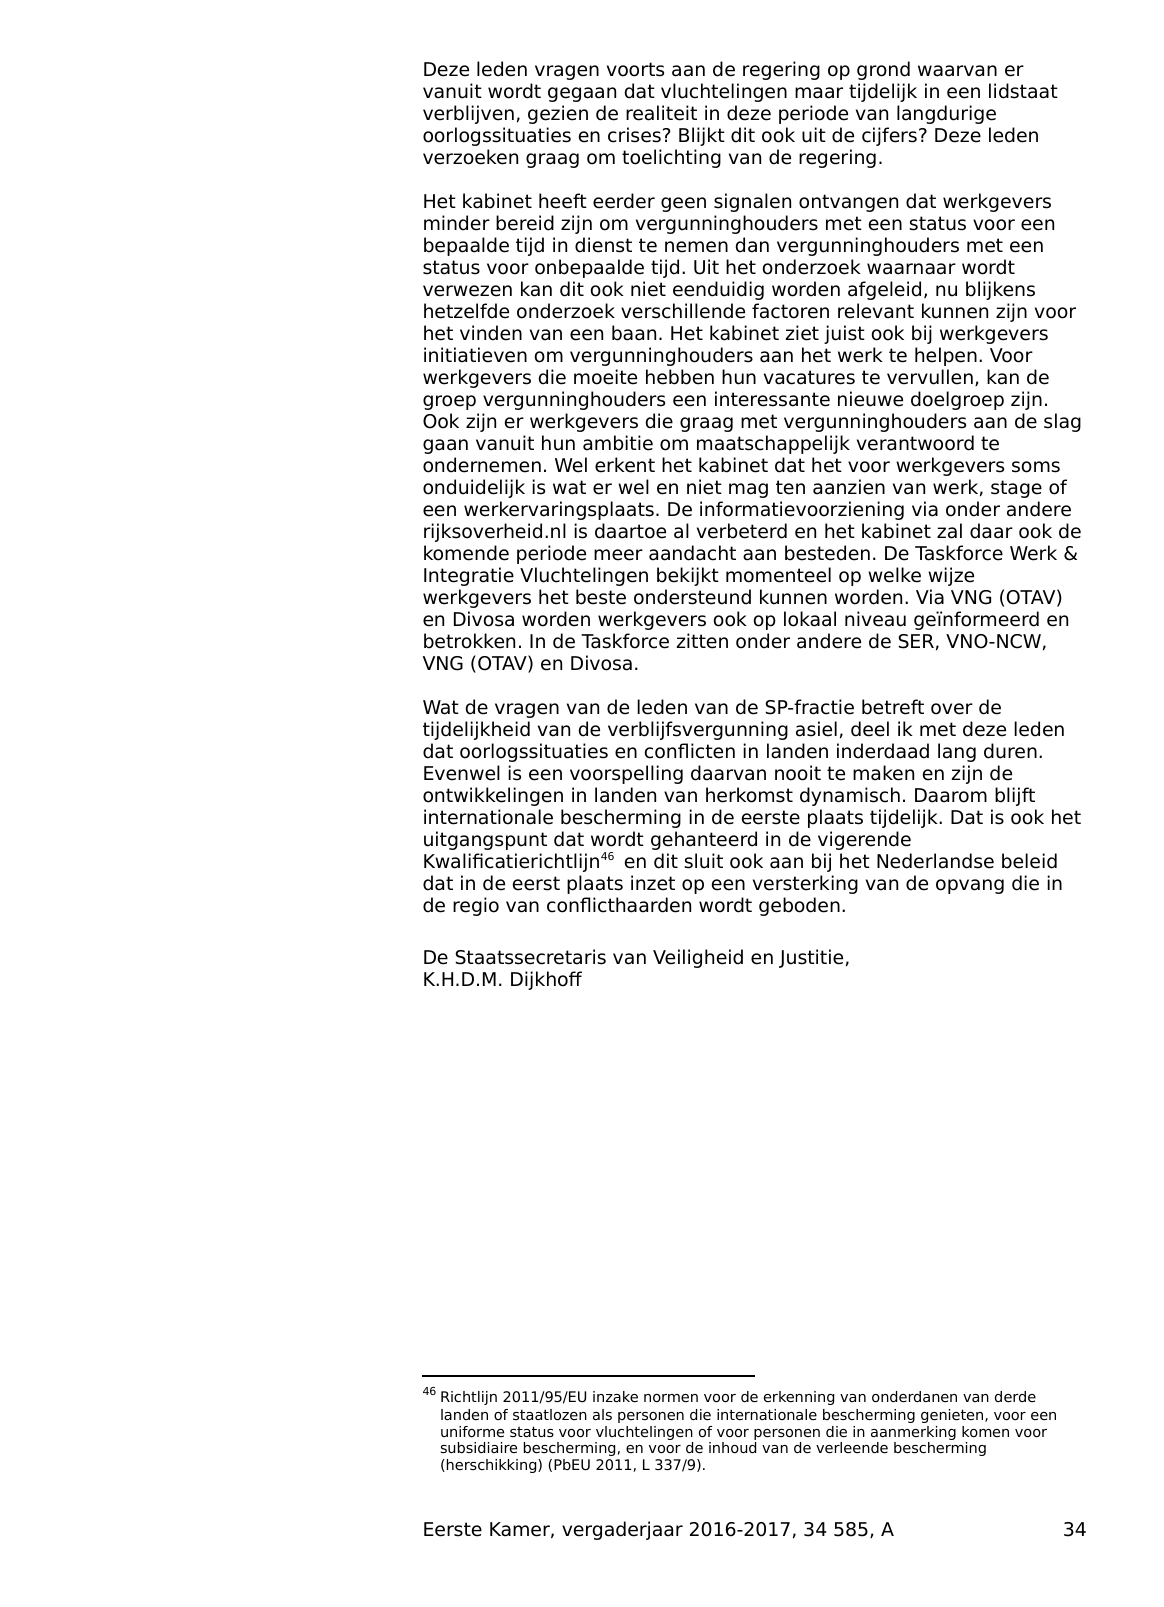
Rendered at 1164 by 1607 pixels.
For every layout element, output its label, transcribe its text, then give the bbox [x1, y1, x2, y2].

text De Staatssecretaris van Veiligheid en Justitie, K.H.D.M. Dijkhoff [422, 947, 1087, 991]
text Richtlijn 2011/95/EU inzake normen voor de erkenning van onderdanen van derde landen of staatlozen als personen die internationale bescherming genieten, voor een uniforme status voor vluchtelingen of voor personen die in aanmerking komen voor subsidiaire bescherming, en voor de inhoud van de verleende bescherming (herschikking) (PbEU 2011, L 337/9). [422, 1385, 1087, 1474]
text Deze leden vragen voorts aan de regering op grond waarvan er vanuit wordt gegaan dat vluchtelingen maar tijdelijk in een lidstaat verblijven, gezien de realiteit in deze periode van langdurige oorlogssituaties en crises? Blijkt dit ook uit de cijfers? Deze leden verzoeken graag om toelichting van de regering. [422, 59, 1087, 169]
text Het kabinet heeft eerder geen signalen ontvangen dat werkgevers minder bereid zijn om vergunninghouders met een status voor een bepaalde tijd in dienst te nemen dan vergunninghouders met een status voor onbepaalde tijd. Uit het onderzoek waarnaar wordt verwezen kan dit ook niet eenduidig worden afgeleid, nu blijkens hetzelfde onderzoek verschillende factoren relevant kunnen zijn voor het vinden van een baan. Het kabinet ziet juist ook bij werkgevers initiatieven om vergunninghouders aan het werk te helpen. Voor werkgevers die moeite hebben hun vacatures te vervullen, kan de groep vergunninghouders een interessante nieuwe doelgroep zijn. Ook zijn er werkgevers die graag met vergunninghouders aan de slag gaan vanuit hun ambitie om maatschappelijk verantwoord te ondernemen. Wel erkent het kabinet dat het voor werkgevers soms onduidelijk is wat er wel en niet mag ten aanzien van werk, stage of een werkervaringsplaats. De informatievoorziening via onder andere rijksoverheid.nl is daartoe al verbeterd en het kabinet zal daar ook de komende periode meer aandacht aan besteden. De Taskforce Werk & Integratie Vluchtelingen bekijkt momenteel op welke wijze werkgevers het beste ondersteund kunnen worden. Via VNG (OTAV) en Divosa worden werkgevers ook op lokaal niveau geïnformeerd en betrokken. In de Taskforce zitten onder andere de SER, VNO-NCW, VNG (OTAV) en Divosa. [422, 191, 1087, 675]
text Wat de vragen van de leden van de SP-fractie betreft over de tijdelijkheid van de verblijfsvergunning asiel, deel ik met deze leden dat oorlogssituaties en conflicten in landen inderdaad lang duren. Evenwel is een voorspelling daarvan nooit te maken en zijn de ontwikkelingen in landen van herkomst dynamisch. Daarom blijft internationale bescherming in de eerste plaats tijdelijk. Dat is ook het uitgangspunt dat wordt gehanteerd in de vigerende Kwalificatierichtlijn en dit sluit ook aan bij het Nederlandse beleid dat in de eerst plaats inzet op een versterking van de opvang die in de regio van conflicthaarden wordt geboden. [422, 697, 1087, 917]
